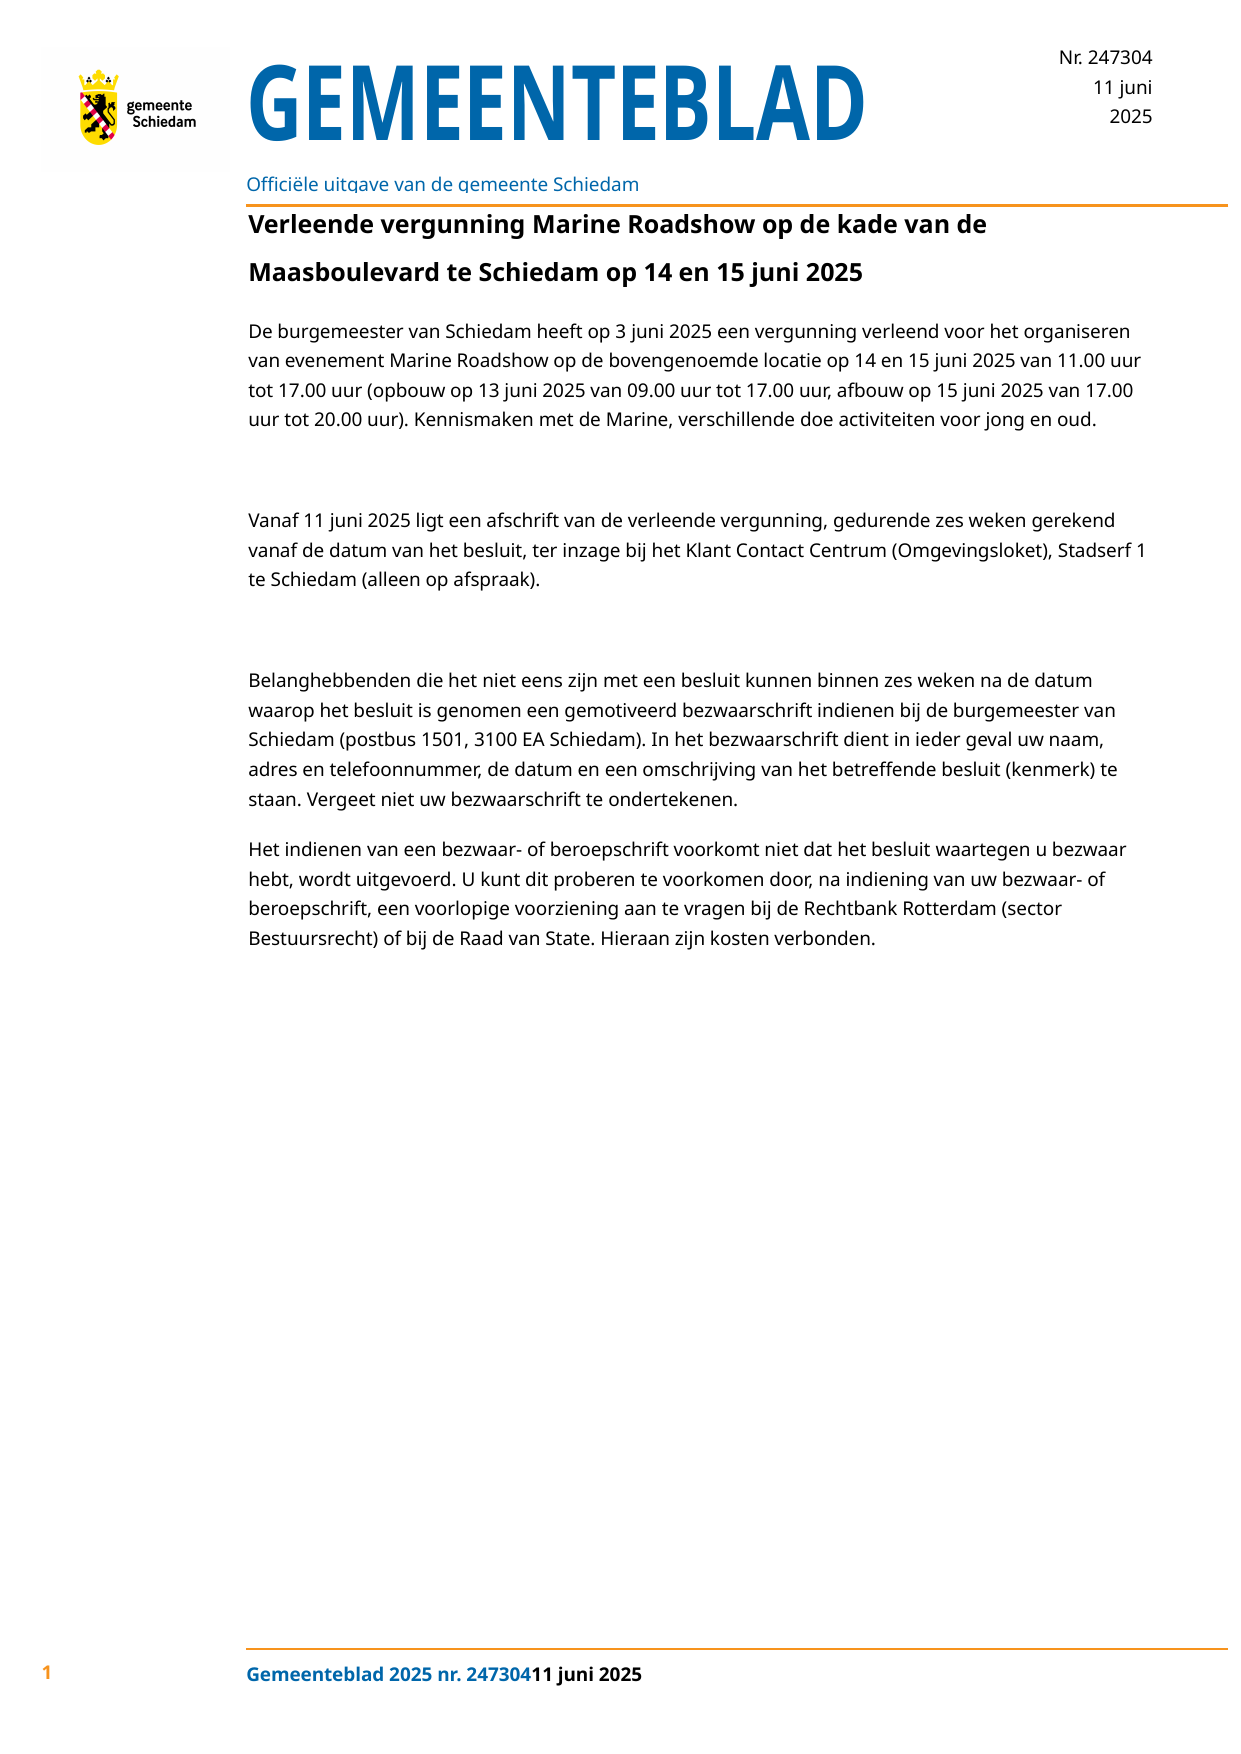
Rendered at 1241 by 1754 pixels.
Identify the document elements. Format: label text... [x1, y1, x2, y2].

text Vanaf 11 juni 2025 ligt een afschrift van de verleende vergunning, gedurende zes weken gerekend vanaf de datum van het besluit, ter inzage bij het Klant Contact Centrum (Omgevingsloket), Stadserf 1 te Schiedam (alleen op afspraak). [248, 507, 1152, 592]
text Het indienen van een bezwaar- of beroepschrift voorkomt niet dat het besluit waartegen u bezwaar hebt, wordt uitgevoerd. U kunt dit proberen te voorkomen door, na indiening van uw bezwaar- of beroepschrift, een voorlopige voorziening aan te vragen bij de Rechtbank Rotterdam (sector Bestuursrecht) of bij de Raad van State. Hieraan zijn kosten verbonden. [248, 836, 1152, 951]
text De burgemeester van Schiedam heeft op 3 juni 2025 een vergunning verleend voor het organiseren van evenement Marine Roadshow op de bovengenoemde locatie op 14 en 15 juni 2025 van 11.00 uur tot 17.00 uur (opbouw op 13 juni 2025 van 09.00 uur tot 17.00 uur, afbouw op 15 juni 2025 van 17.00 uur tot 20.00 uur). Kennismaken met de Marine, verschillende doe activiteiten voor jong en oud. [248, 318, 1152, 432]
picture [41, 47, 231, 172]
text Belanghebbenden die het niet eens zijn met een besluit kunnen binnen zes weken na de datum waarop het besluit is genomen een gemotiveerd bezwaarschrift indienen bij de burgemeester van Schiedam (postbus 1501, 3100 EA Schiedam). In het bezwaarschrift dient in ieder geval uw naam, adres en telefoonnummer, de datum en een omschrijving van het betreffende besluit (kenmerk) te staan. Vergeet niet uw bezwaarschrift te ondertekenen. [248, 667, 1152, 812]
text Verleende vergunning Marine Roadshow op de kade van de Maasboulevard te Schiedam op 14 en 15 juni 2025 [248, 207, 1152, 288]
